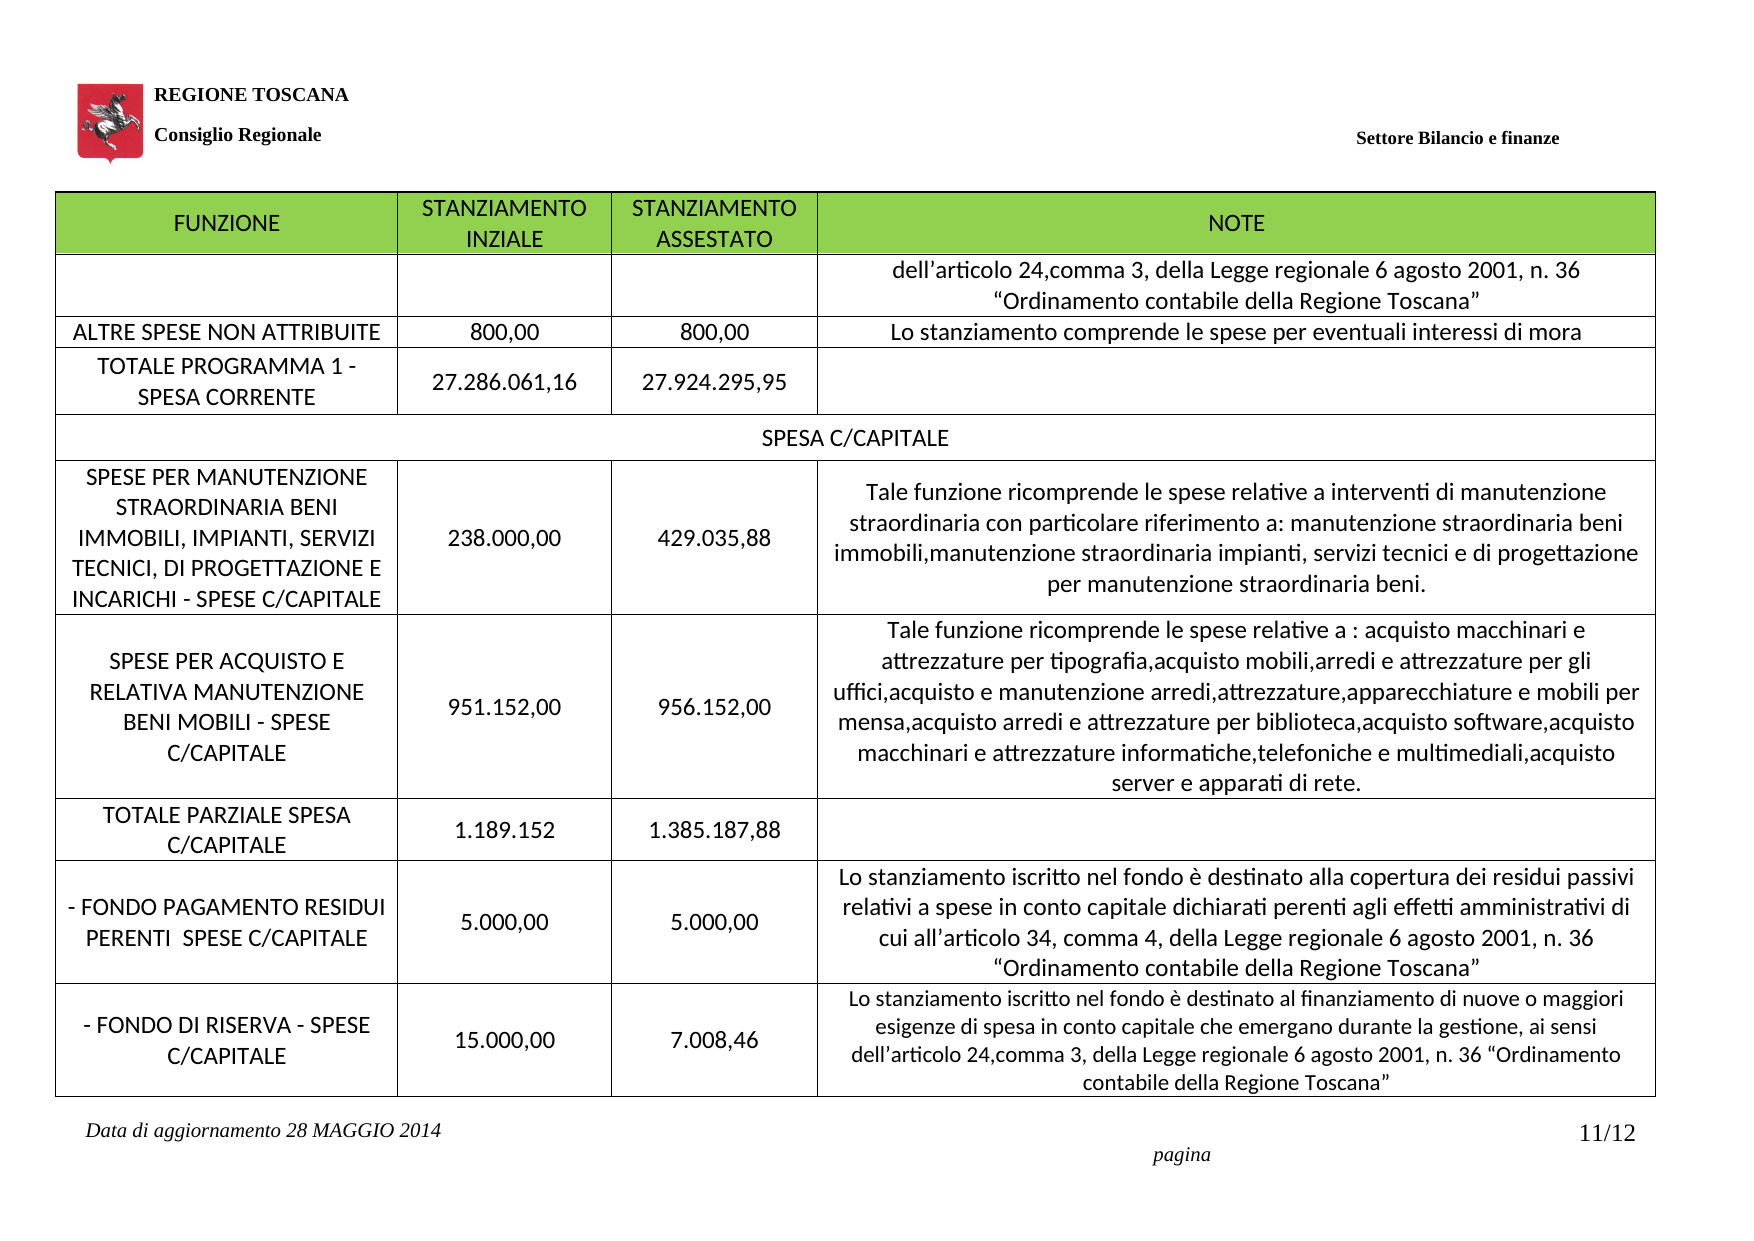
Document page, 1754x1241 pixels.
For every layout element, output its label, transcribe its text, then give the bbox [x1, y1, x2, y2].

table_cell [56, 255, 397, 316]
table_cell Lo stanziamento iscritto nel fondo è destinato alla copertura dei residui passivi relativi a spese in conto capitale dichiarati perenti agli effetti amministrativi di cui all’articolo 34, comma 4, della Legge regionale 6 agosto 2001, n. 36 “Ordinamento contabile della Regione Toscana” [818, 861, 1655, 983]
table_cell 238.000,00 [398, 461, 611, 613]
table_cell 956.152,00 [612, 615, 817, 798]
table_cell SPESE PER ACQUISTO E RELATIVA MANUTENZIONE BENI MOBILI - SPESE C/CAPITALE [56, 615, 397, 798]
table_cell 15.000,00 [398, 984, 611, 1096]
table_cell 7.008,46 [612, 984, 817, 1096]
table_cell 800,00 [398, 317, 611, 347]
table_cell Tale funzione ricomprende le spese relative a interventi di manutenzione straordinaria con particolare riferimento a: manutenzione straordinaria beni immobili,manutenzione straordinaria impianti, servizi tecnici e di progettazione per manutenzione straordinaria beni. [818, 461, 1655, 613]
table_header STANZIAMENTO ASSESTATO [612, 193, 817, 253]
table_cell 5.000,00 [398, 861, 611, 983]
table_cell - FONDO DI RISERVA - SPESE C/CAPITALE [56, 984, 397, 1096]
table_cell Tale funzione ricomprende le spese relative a : acquisto macchinari e attrezzature per tipografia,acquisto mobili,arredi e attrezzature per gli uffici,acquisto e manutenzione arredi,attrezzature,apparecchiature e mobili per mensa,acquisto arredi e attrezzature per biblioteca,acquisto software,acquisto macchinari e attrezzature informatiche,telefoniche e multimediali,acquisto server e apparati di rete. [818, 615, 1655, 798]
table_header NOTE [818, 193, 1655, 253]
table_cell SPESE PER MANUTENZIONE STRAORDINARIA BENI IMMOBILI, IMPIANTI, SERVIZI TECNICI, DI PROGETTAZIONE E INCARICHI - SPESE C/CAPITALE [56, 461, 397, 613]
table_header STANZIAMENTO INZIALE [398, 193, 611, 253]
table_cell - FONDO PAGAMENTO RESIDUI PERENTI SPESE C/CAPITALE [56, 861, 397, 983]
table_cell 1.385.187,88 [612, 799, 817, 860]
table_cell ALTRE SPESE NON ATTRIBUITE [56, 317, 397, 347]
table_cell [818, 799, 1655, 860]
table_header FUNZIONE [56, 193, 397, 253]
table_cell 1.189.152 [398, 799, 611, 860]
table_cell TOTALE PARZIALE SPESA C/CAPITALE [56, 799, 397, 860]
table_cell 951.152,00 [398, 615, 611, 798]
table_cell 27.286.061,16 [398, 348, 611, 414]
table_cell [612, 255, 817, 316]
table_cell 429.035,88 [612, 461, 817, 613]
table_cell 800,00 [612, 317, 817, 347]
table_cell [818, 348, 1655, 414]
table_cell 5.000,00 [612, 861, 817, 983]
table_cell 27.924.295,95 [612, 348, 817, 414]
table_cell TOTALE PROGRAMMA 1 - SPESA CORRENTE [56, 348, 397, 414]
table_cell SPESA C/CAPITALE [56, 415, 1655, 460]
table_cell [398, 255, 611, 316]
